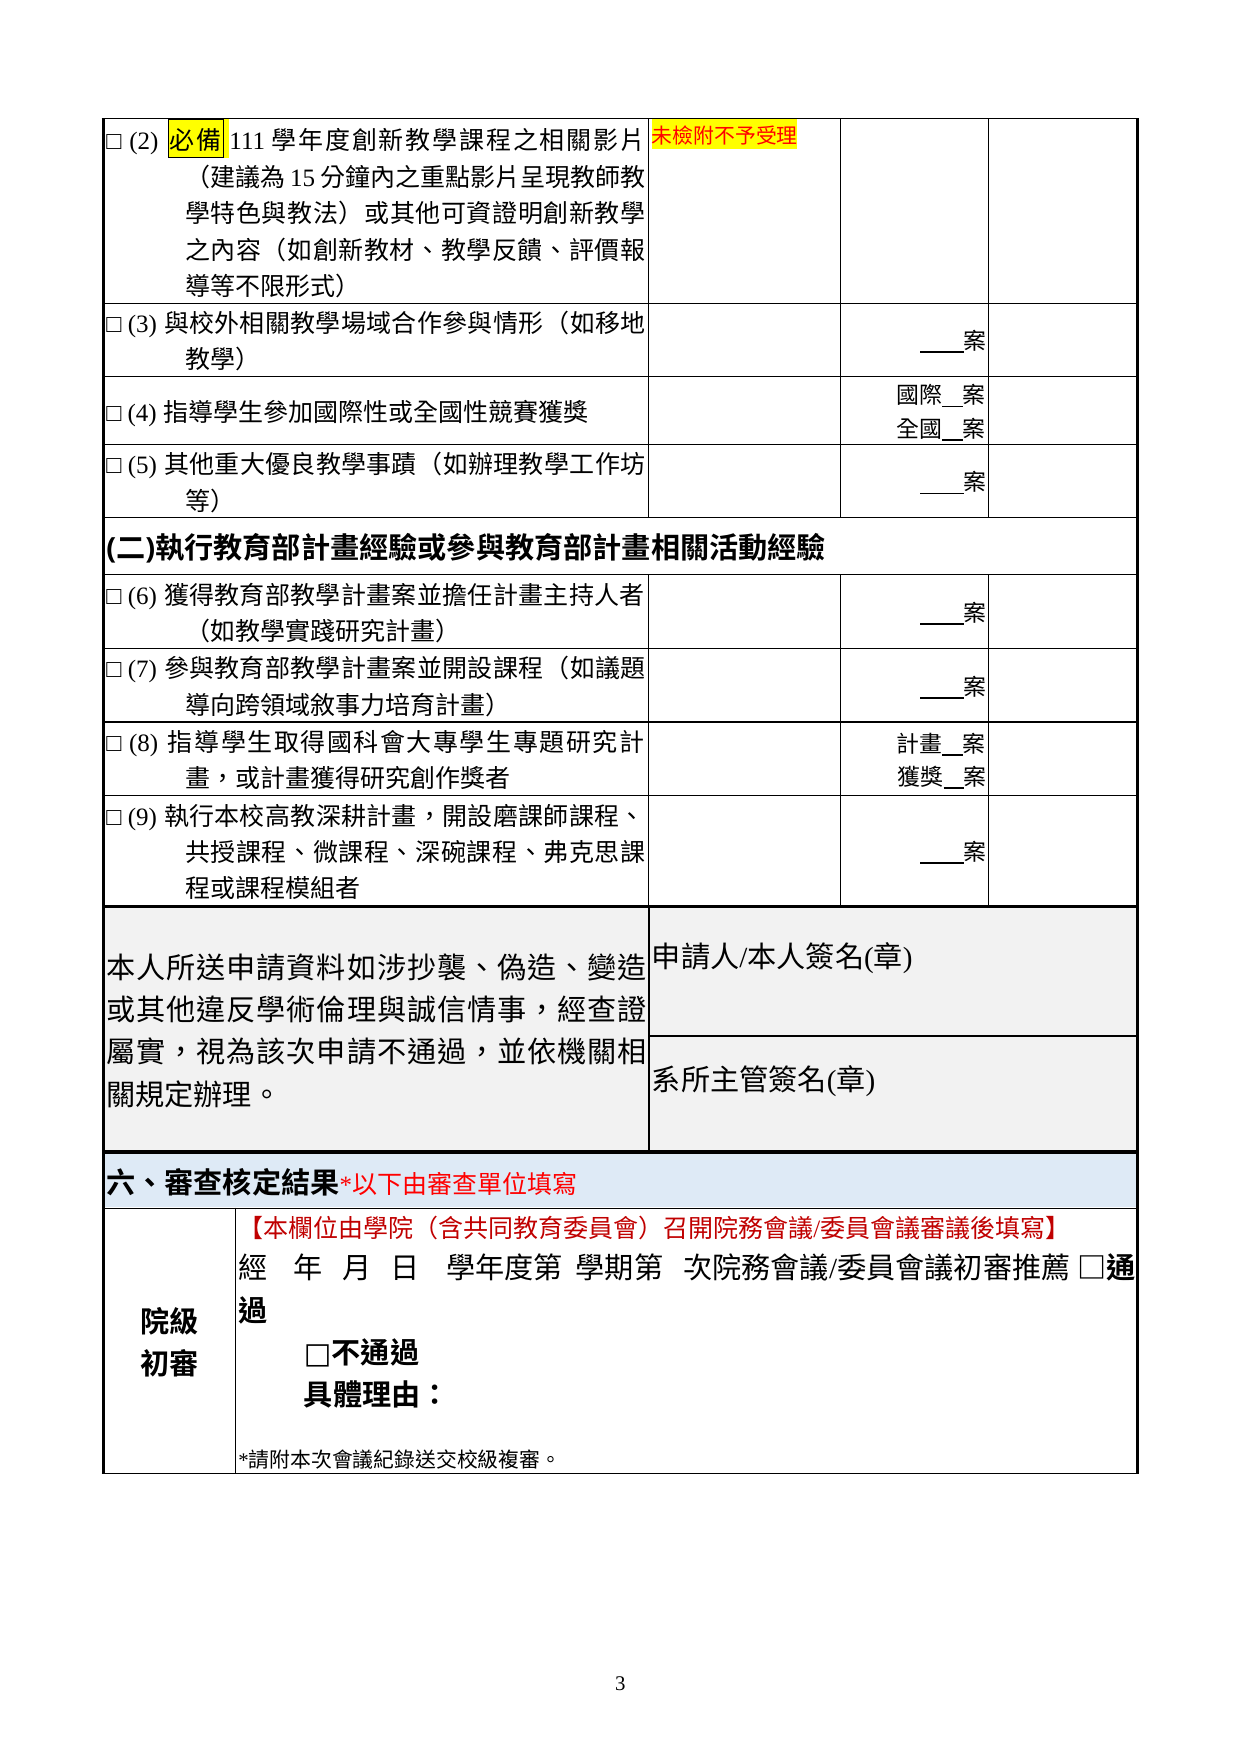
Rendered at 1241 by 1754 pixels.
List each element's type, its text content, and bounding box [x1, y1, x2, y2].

table_cell [649, 796, 840, 905]
table_cell [989, 119, 1136, 303]
table_cell [649, 649, 840, 721]
table_cell □ (7) 參與教育部教學計畫案並開設課程（如議題導向跨領域敘事力培育計畫） [105, 649, 648, 721]
table_cell [989, 796, 1136, 905]
table_cell [649, 377, 840, 444]
table_cell [989, 304, 1136, 376]
table_cell 案 [841, 796, 988, 905]
table_cell 國際 案 全國 案 [841, 377, 988, 444]
table_cell 系所主管簽名(章) [650, 1037, 1136, 1150]
table_cell 案 [841, 575, 988, 648]
table_cell 案 [841, 445, 988, 517]
table_cell 案 [841, 304, 988, 376]
table_cell [649, 445, 840, 517]
table_cell □ (8) 指導學生取得國科會大專學生專題研究計畫，或計畫獲得研究創作獎者 [105, 723, 648, 795]
table_cell 六、審查核定結果*以下由審查單位填寫 [105, 1154, 1136, 1207]
table_cell □ (5) 其他重大優良教學事蹟（如辦理教學工作坊等） [105, 445, 648, 517]
table_cell □ (9) 執行本校高教深耕計畫，開設磨課師課程、共授課程、微課程、深碗課程、弗克思課程或課程模組者 [105, 796, 648, 905]
table_cell 【本欄位由學院（含共同教育委員會）召開院務會議/委員會議審議後填寫】 經 年 月 日 學年度第 學期第 次院務會議/委員會議初審推薦 □通過 □不通過 具體理由： *請附本次會議紀錄送交校級複審。 [236, 1209, 1136, 1473]
table_cell [649, 304, 840, 376]
table_cell [989, 377, 1136, 444]
table_cell 申請人/本人簽名(章) [650, 908, 1136, 1035]
table_cell [989, 445, 1136, 517]
table_cell 案 [841, 649, 988, 721]
table_cell □ (6) 獲得教育部教學計畫案並擔任計畫主持人者（如教學實踐研究計畫） [105, 575, 648, 648]
table_cell 計畫 案 獲獎 案 [841, 723, 988, 795]
table_cell 未檢附不予受理 [649, 119, 840, 303]
table_cell [989, 575, 1136, 648]
table_cell [989, 649, 1136, 721]
table_cell □ (2) 必備111學年度創新教學課程之相關影片（建議為15分鐘內之重點影片呈現教師教學特色與教法）或其他可資證明創新教學之內容（如創新教材、教學反饋、評價報導等不限形式） [105, 119, 648, 303]
table_cell (二)執行教育部計畫經驗或參與教育部計畫相關活動經驗 [105, 518, 1136, 574]
table_cell 院級 初審 [105, 1209, 235, 1473]
table_cell □ (3) 與校外相關教學場域合作參與情形（如移地教學） [105, 304, 648, 376]
table_cell [841, 119, 988, 303]
table_cell 本人所送申請資料如涉抄襲、偽造、變造或其他違反學術倫理與誠信情事，經查證屬實，視為該次申請不通過，並依機關相關規定辦理。 [105, 908, 648, 1150]
table_cell [989, 723, 1136, 795]
table_cell [649, 723, 840, 795]
table_cell □ (4) 指導學生參加國際性或全國性競賽獲獎 [105, 377, 648, 444]
table_cell [649, 575, 840, 648]
